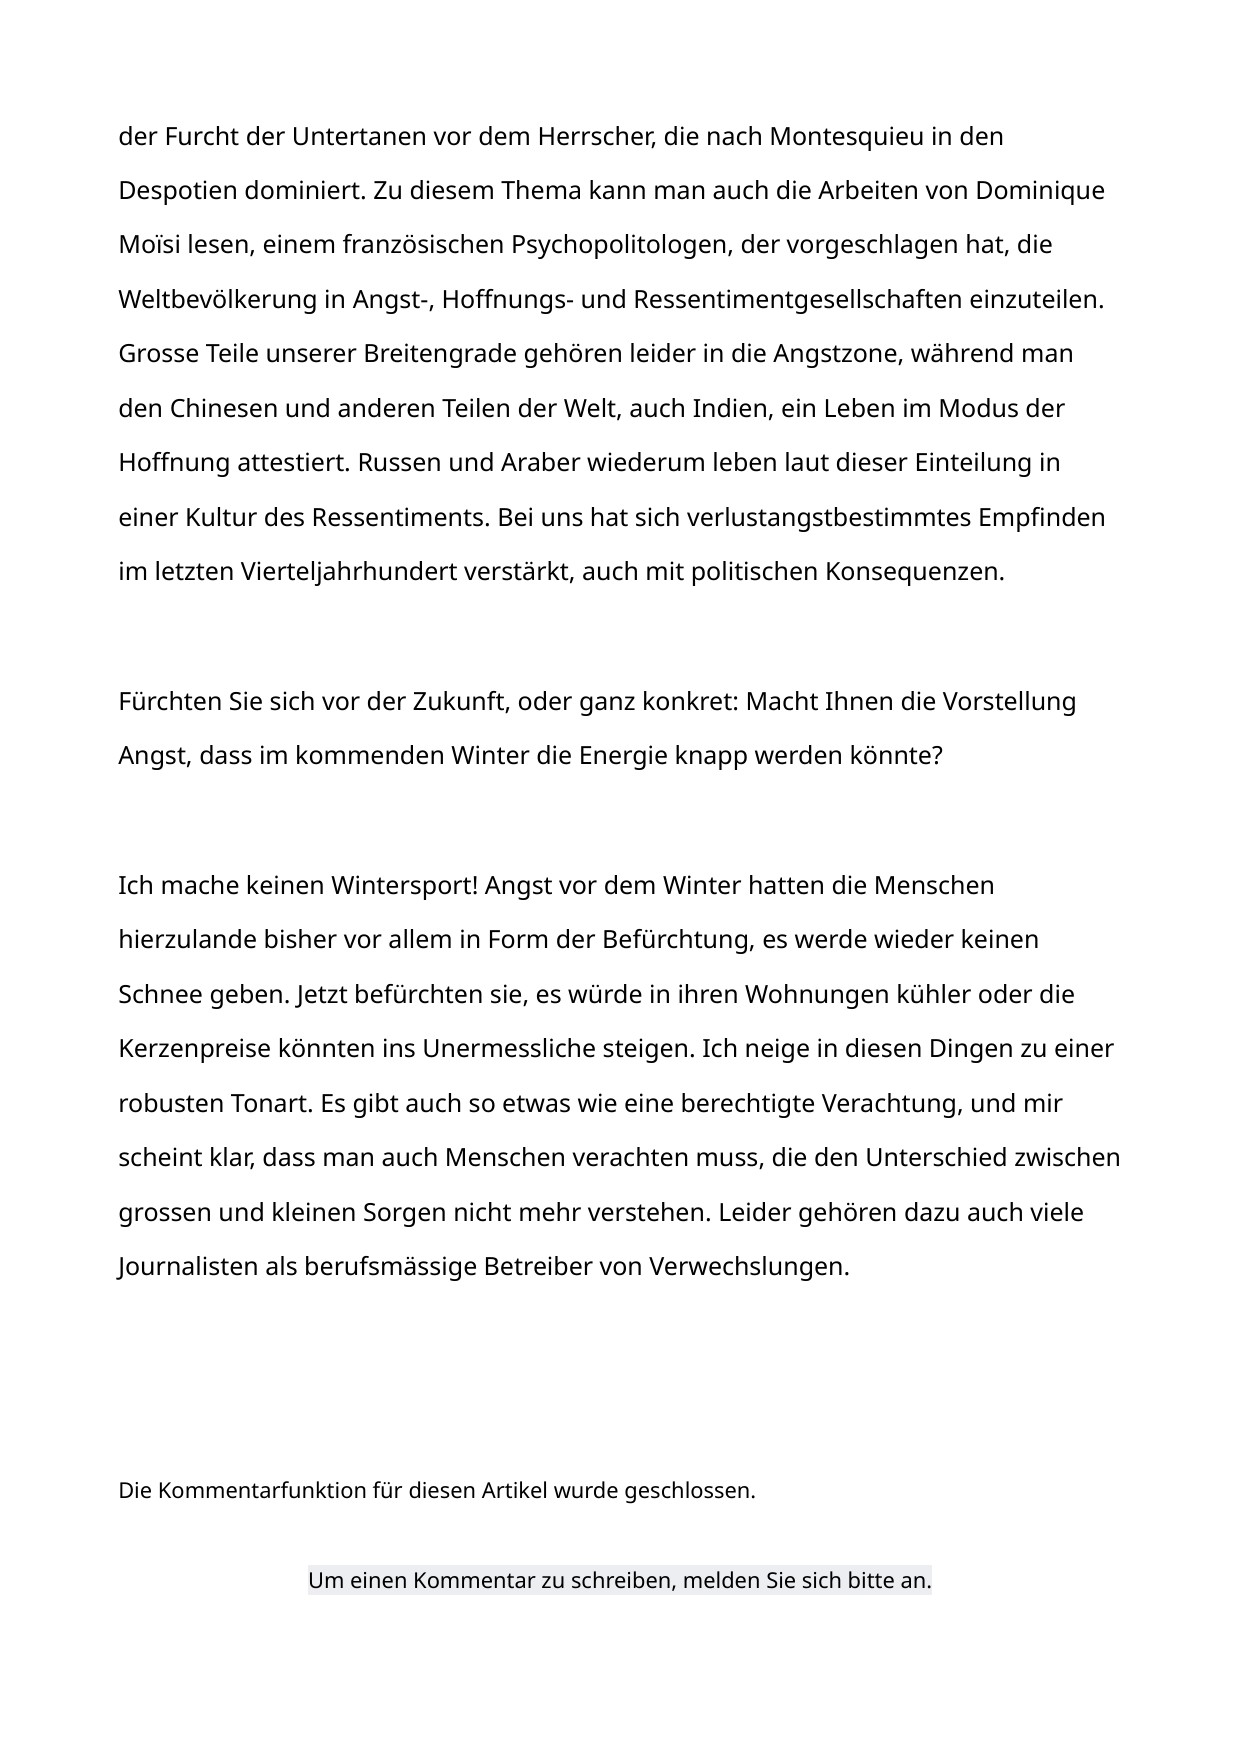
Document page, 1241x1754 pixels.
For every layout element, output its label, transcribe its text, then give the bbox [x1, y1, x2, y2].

text Ich mache keinen Wintersport! Angst vor dem Winter hatten die Menschen hierzulande bisher vor allem in Form der Befürchtung, es werde wieder keinen Schnee geben. Jetzt befürchten sie, es würde in ihren Wohnungen kühler oder die Kerzenpreise könnten ins Unermessliche steigen. Ich neige in diesen Dingen zu einer robusten Tonart. Es gibt auch so etwas wie eine berechtigte Verachtung, und mir scheint klar, dass man auch Menschen verachten muss, die den Unterschied zwischen grossen und kleinen Sorgen nicht mehr verstehen. Leider gehören dazu auch viele Journalisten als berufsmässige Betreiber von Verwechslungen. [118, 867, 1122, 1283]
text Um einen Kommentar zu schreiben, melden Sie sich bitte an. [118, 1561, 1122, 1595]
text Die Kommentarfunktion für diesen Artikel wurde geschlossen. [118, 1474, 1122, 1504]
text Fürchten Sie sich vor der Zukunft, oder ganz konkret: Macht Ihnen die Vorstellung Angst, dass im kommenden Winter die Energie knapp werden könnte? [118, 683, 1122, 772]
text der Furcht der Untertanen vor dem Herrscher, die nach Montesquieu in den Despotien dominiert. Zu diesem Thema kann man auch die Arbeiten von Dominique Moïsi lesen, einem französischen Psychopolitologen, der vorgeschlagen hat, die Weltbevölkerung in Angst-, Hoffnungs- und Ressentimentgesellschaften einzuteilen. Grosse Teile unserer Breitengrade gehören leider in die Angstzone, während man den Chinesen und anderen Teilen der Welt, auch Indien, ein Leben im Modus der Hoffnung attestiert. Russen und Araber wiederum leben laut dieser Einteilung in einer Kultur des Ressentiments. Bei uns hat sich verlustangstbestimmtes Empfinden im letzten Vierteljahrhundert verstärkt, auch mit politischen Konsequenzen. [118, 118, 1122, 588]
